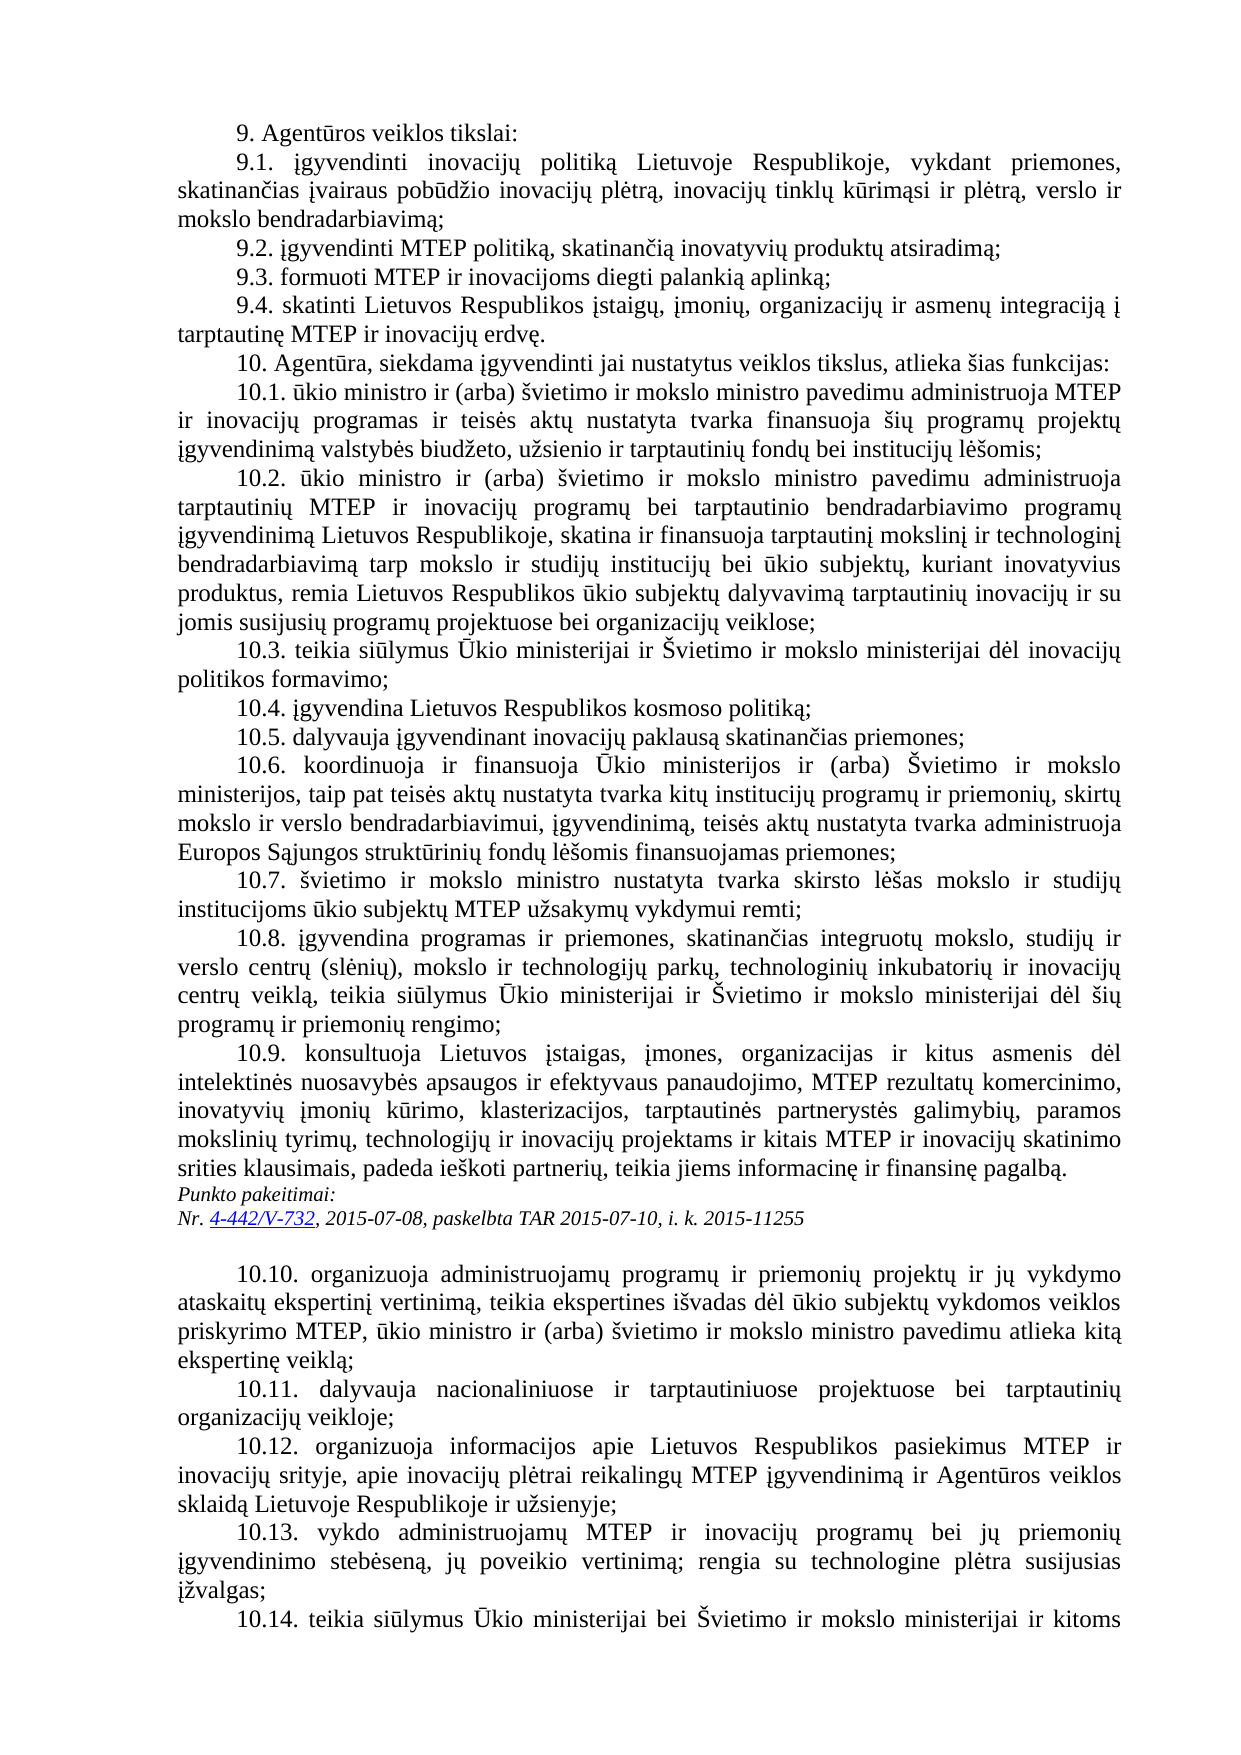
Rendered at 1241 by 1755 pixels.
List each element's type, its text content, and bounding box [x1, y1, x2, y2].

text 10. Agentūra, siekdama įgyvendinti jai nustatytus veiklos tikslus, atlieka šias funkcijas: [177, 348, 1122, 377]
text Nr. 4-442/V-732, 2015-07-08, paskelbta TAR 2015-07-10, i. k. 2015-11255 [177, 1206, 1122, 1230]
text 10.3. teikia siūlymus Ūkio ministerijai ir Švietimo ir mokslo ministerijai dėl inovacijų politikos formavimo; [177, 636, 1122, 693]
text 10.9. konsultuoja Lietuvos įstaigas, įmones, organizacijas ir kitus asmenis dėl intelektinės nuosavybės apsaugos ir efektyvaus panaudojimo, MTEP rezultatų komercinimo, inovatyvių įmonių kūrimo, klasterizacijos, tarptautinės partnerystės galimybių, paramos mokslinių tyrimų, technologijų ir inovacijų projektams ir kitais MTEP ir inovacijų skatinimo srities klausimais, padeda ieškoti partnerių, teikia jiems informacinę ir finansinę pagalbą. [177, 1038, 1122, 1182]
text 10.4. įgyvendina Lietuvos Respublikos kosmoso politiką; [177, 693, 1122, 722]
text 10.12. organizuoja informacijos apie Lietuvos Respublikos pasiekimus MTEP ir inovacijų srityje, apie inovacijų plėtrai reikalingų MTEP įgyvendinimą ir Agentūros veiklos sklaidą Lietuvoje Respublikoje ir užsienyje; [177, 1431, 1122, 1517]
text 9.3. formuoti MTEP ir inovacijoms diegti palankią aplinką; [177, 262, 1122, 291]
text 10.11. dalyvauja nacionaliniuose ir tarptautiniuose projektuose bei tarptautinių organizacijų veikloje; [177, 1374, 1122, 1431]
text 10.6. koordinuoja ir finansuoja Ūkio ministerijos ir (arba) Švietimo ir mokslo ministerijos, taip pat teisės aktų nustatyta tvarka kitų institucijų programų ir priemonių, skirtų mokslo ir verslo bendradarbiavimui, įgyvendinimą, teisės aktų nustatyta tvarka administruoja Europos Sąjungos struktūrinių fondų lėšomis finansuojamas priemones; [177, 751, 1122, 866]
text Punkto pakeitimai: [177, 1182, 1122, 1206]
text 10.13. vykdo administruojamų MTEP ir inovacijų programų bei jų priemonių įgyvendinimo stebėseną, jų poveikio vertinimą; rengia su technologine plėtra susijusias įžvalgas; [177, 1517, 1122, 1604]
text 10.2. ūkio ministro ir (arba) švietimo ir mokslo ministro pavedimu administruoja tarptautinių MTEP ir inovacijų programų bei tarptautinio bendradarbiavimo programų įgyvendinimą Lietuvos Respublikoje, skatina ir finansuoja tarptautinį mokslinį ir technologinį bendradarbiavimą tarp mokslo ir studijų institucijų bei ūkio subjektų, kuriant inovatyvius produktus, remia Lietuvos Respublikos ūkio subjektų dalyvavimą tarptautinių inovacijų ir su jomis susijusių programų projektuose bei organizacijų veiklose; [177, 463, 1122, 636]
text 10.1. ūkio ministro ir (arba) švietimo ir mokslo ministro pavedimu administruoja MTEP ir inovacijų programas ir teisės aktų nustatyta tvarka finansuoja šių programų projektų įgyvendinimą valstybės biudžeto, užsienio ir tarptautinių fondų bei institucijų lėšomis; [177, 377, 1122, 463]
text 10.8. įgyvendina programas ir priemones, skatinančias integruotų mokslo, studijų ir verslo centrų (slėnių), mokslo ir technologijų parkų, technologinių inkubatorių ir inovacijų centrų veiklą, teikia siūlymus Ūkio ministerijai ir Švietimo ir mokslo ministerijai dėl šių programų ir priemonių rengimo; [177, 923, 1122, 1038]
text 9.4. skatinti Lietuvos Respublikos įstaigų, įmonių, organizacijų ir asmenų integraciją į tarptautinę MTEP ir inovacijų erdvę. [177, 291, 1122, 348]
text 10.14. teikia siūlymus Ūkio ministerijai bei Švietimo ir mokslo ministerijai ir kitoms [177, 1604, 1122, 1632]
text 10.10. organizuoja administruojamų programų ir priemonių projektų ir jų vykdymo ataskaitų ekspertinį vertinimą, teikia ekspertines išvadas dėl ūkio subjektų vykdomos veiklos priskyrimo MTEP, ūkio ministro ir (arba) švietimo ir mokslo ministro pavedimu atlieka kitą ekspertinę veiklą; [177, 1259, 1122, 1374]
text 10.5. dalyvauja įgyvendinant inovacijų paklausą skatinančias priemones; [177, 722, 1122, 751]
text 9.1. įgyvendinti inovacijų politiką Lietuvoje Respublikoje, vykdant priemones, skatinančias įvairaus pobūdžio inovacijų plėtrą, inovacijų tinklų kūrimąsi ir plėtrą, verslo ir mokslo bendradarbiavimą; [177, 147, 1122, 233]
text 9.2. įgyvendinti MTEP politiką, skatinančią inovatyvių produktų atsiradimą; [177, 233, 1122, 262]
text 9. Agentūros veiklos tikslai: [177, 118, 1122, 147]
text 10.7. švietimo ir mokslo ministro nustatyta tvarka skirsto lėšas mokslo ir studijų institucijoms ūkio subjektų MTEP užsakymų vykdymui remti; [177, 866, 1122, 923]
